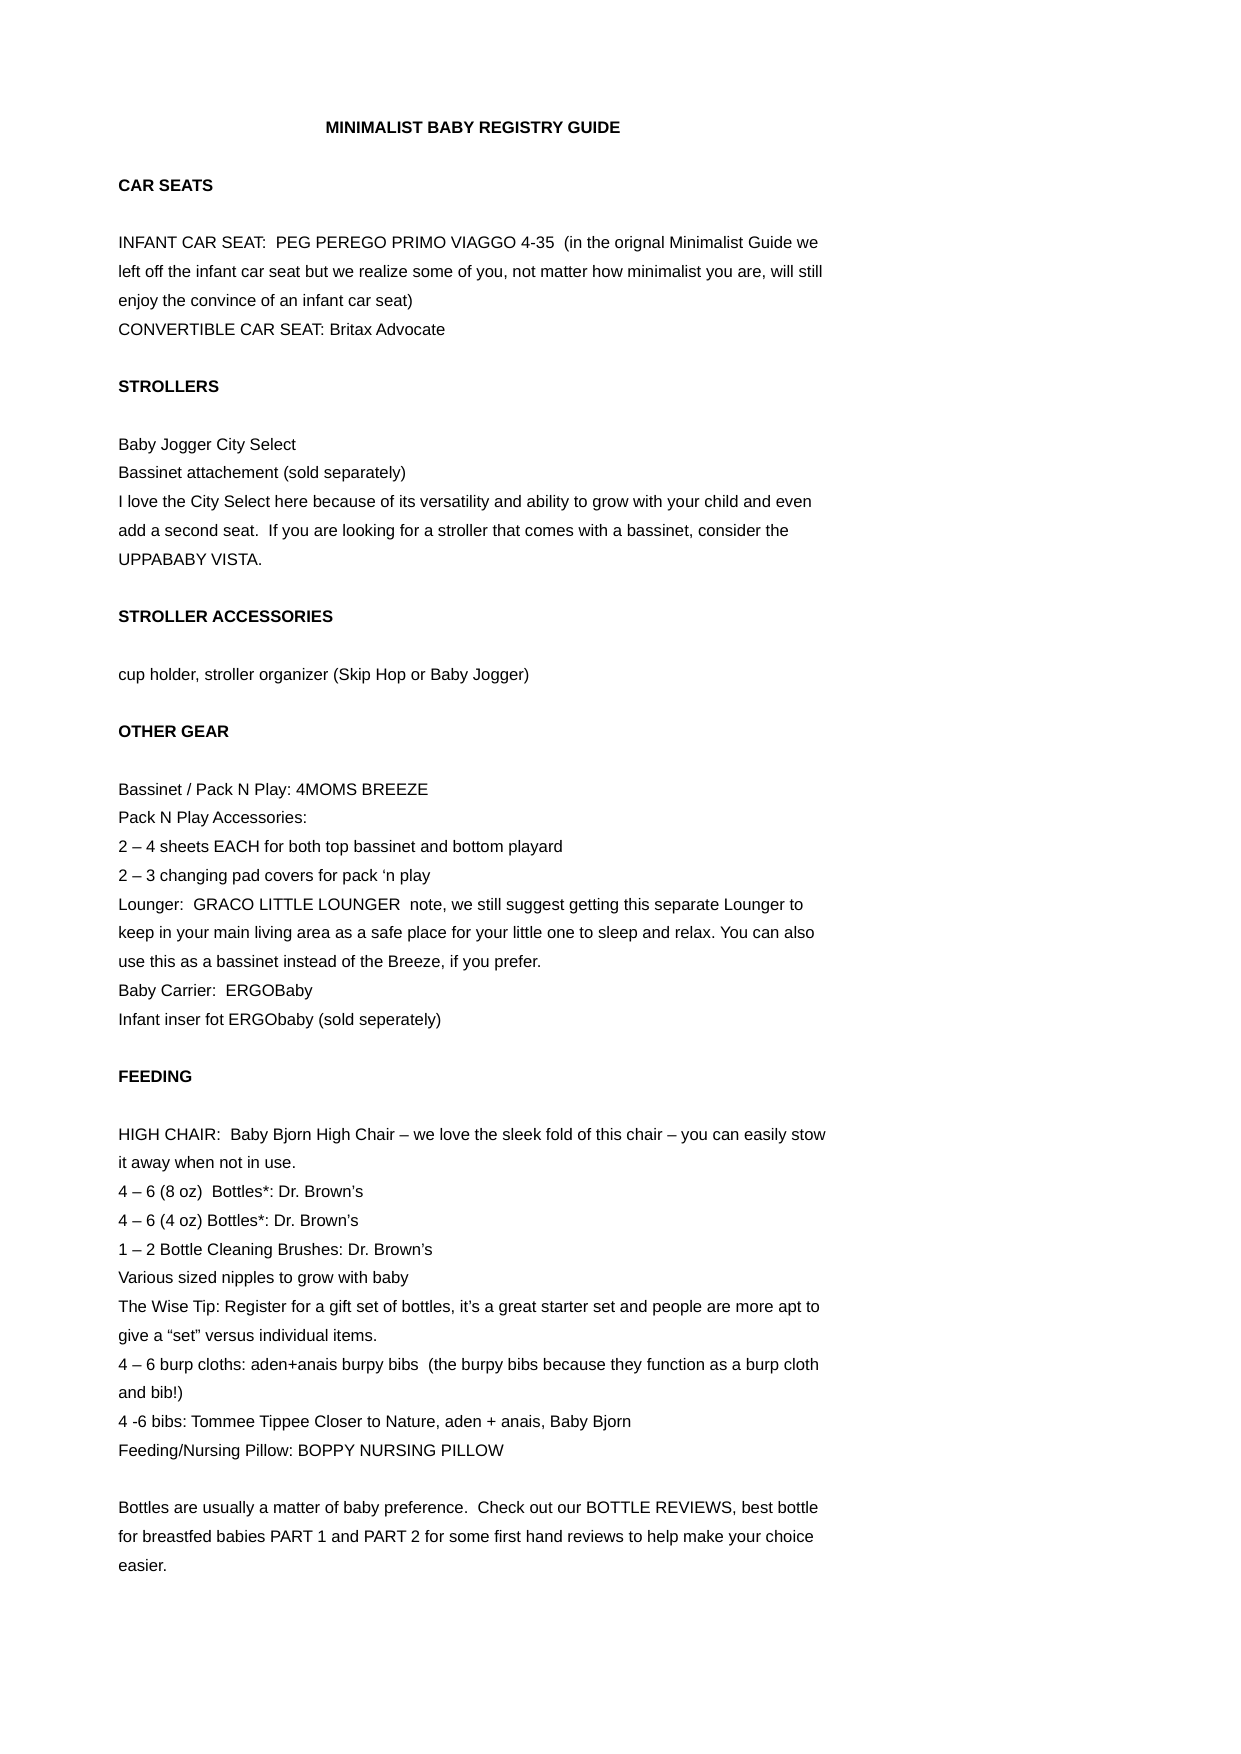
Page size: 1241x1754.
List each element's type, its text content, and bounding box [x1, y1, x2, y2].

text HIGH CHAIR: Baby Bjorn High Chair – we love the sleek fold of this chair – you can easily stow it away when not in use. [118, 1124, 827, 1172]
text The Wise Tip: Register for a gift set of bottles, it’s a great starter set and people are more apt to give a “set” versus individual items. [118, 1297, 827, 1345]
text 1 – 2 Bottle Cleaning Brushes: Dr. Brown’s [118, 1239, 827, 1258]
text 4 -6 bibs: Tommee Tippee Closer to Nature, aden + anais, Baby Bjorn [118, 1412, 827, 1431]
text Bottles are usually a matter of baby preference. Check out our BOTTLE REVIEWS, best bottle for breastfed babies PART 1 and PART 2 for some first hand reviews to help make your choice easier. [118, 1498, 827, 1575]
text Bassinet attachement (sold separately) [118, 463, 827, 482]
text Baby Carrier: ERGOBaby [118, 981, 827, 1000]
text 4 – 6 (4 oz) Bottles*: Dr. Brown’s [118, 1211, 827, 1230]
text Feeding/Nursing Pillow: BOPPY NURSING PILLOW [118, 1441, 827, 1460]
text Pack N Play Accessories: [118, 808, 827, 827]
text Infant inser fot ERGObaby (sold seperately) [118, 1009, 827, 1028]
text STROLLER ACCESSORIES [118, 607, 827, 626]
text MINIMALIST BABY REGISTRY GUIDE [118, 118, 827, 137]
text Bassinet / Pack N Play: 4MOMS BREEZE [118, 779, 827, 798]
text Various sized nipples to grow with baby [118, 1268, 827, 1287]
text CAR SEATS [118, 176, 827, 195]
text 4 – 6 burp cloths: aden+anais burpy bibs (the burpy bibs because they function as a burp cloth and bib!) [118, 1354, 827, 1402]
text 4 – 6 (8 oz) Bottles*: Dr. Brown’s [118, 1182, 827, 1201]
text FEEDING [118, 1067, 827, 1086]
text STROLLERS [118, 377, 827, 396]
text OTHER GEAR [118, 722, 827, 741]
text 2 – 3 changing pad covers for pack ‘n play [118, 866, 827, 885]
text 2 – 4 sheets EACH for both top bassinet and bottom playard [118, 837, 827, 856]
text INFANT CAR SEAT: PEG PEREGO PRIMO VIAGGO 4-35 (in the orignal Minimalist Guide we left off the infant car seat but we realize some of you, not matter how minimalist you are, will still enjoy the convince of an infant car seat) [118, 233, 827, 310]
text Lounger: GRACO LITTLE LOUNGER note, we still suggest getting this separate Lounger to keep in your main living area as a safe place for your little one to sleep and relax. You can also use this as a bassinet instead of the Breeze, if you prefer. [118, 894, 827, 971]
text Baby Jogger City Select [118, 434, 827, 453]
text CONVERTIBLE CAR SEAT: Britax Advocate [118, 319, 827, 338]
text I love the City Select here because of its versatility and ability to grow with your child and even add a second seat. If you are looking for a stroller that comes with a bassinet, consider the UPPABABY VISTA. [118, 492, 827, 568]
text cup holder, stroller organizer (Skip Hop or Baby Jogger) [118, 664, 827, 683]
